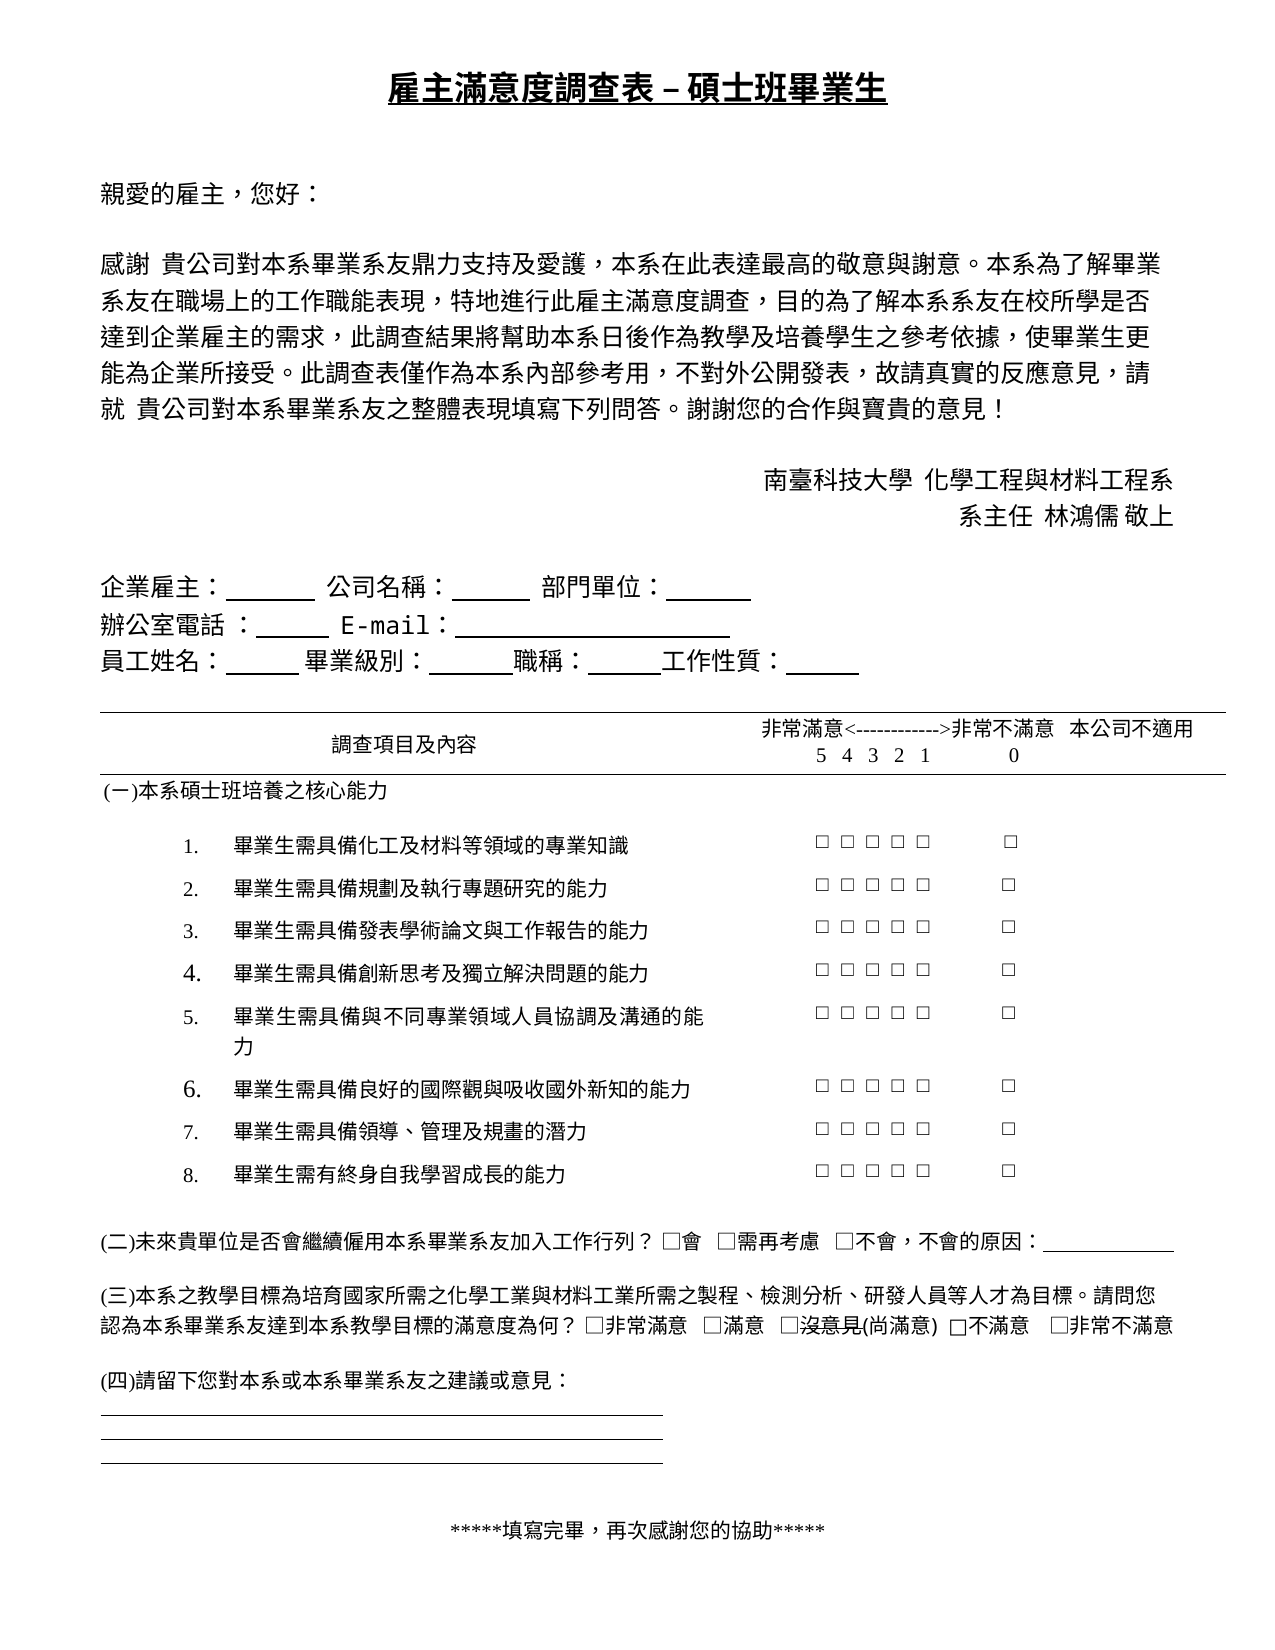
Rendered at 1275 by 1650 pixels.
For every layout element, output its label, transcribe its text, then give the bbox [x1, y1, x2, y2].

table_cell □□□□□□□□□ □ [709, 1158, 1226, 1201]
text 雇主滿意度調查表 – 碩士班畢業生 [100, 73, 1174, 107]
text (三)本系之教學目標為培育國家所需之化學工業與材料工業所需之製程、檢測分析、研發人員等人才為目標。請問您認為本系畢業系友達到本系教學目標的滿意度為何？ □非常滿意 □滿意 □沒意見(尚滿意) □不滿意 □非常不滿意 [100, 1279, 1174, 1340]
table_cell □□□□□□□□□ □ [709, 1116, 1226, 1158]
table_cell [709, 775, 1226, 829]
text 感謝 貴公司對本系畢業系友鼎力支持及愛護，本系在此表達最高的敬意與謝意。本系為了解畢業系友在職場上的工作職能表現，特地進行此雇主滿意度調查，目的為了解本系系友在校所學是否達到企業雇主的需求，此調查結果將幫助本系日後作為教學及培養學生之參考依據，使畢業生更能為企業所接受。此調查表僅作為本系內部參考用，不對外公開發表，故請真實的反應意見，請就 貴公司對本系畢業系友之整體表現填寫下列問答。謝謝您的合作與寶貴的意見！ [100, 245, 1174, 426]
table_cell 畢業生需有終身自我學習成長的能力 [100, 1158, 709, 1201]
text 員工姓名： 畢業級別： 職稱： 工作性質： [100, 642, 1174, 678]
table_cell □□□□□□□□□ □ [709, 872, 1226, 914]
table_cell 畢業生需具備規劃及執行專題研究的能力 [100, 872, 709, 914]
text (四)請留下您對本系或本系畢業系友之建議或意見： [100, 1364, 1174, 1394]
text 親愛的雇主，您好： [100, 175, 1174, 211]
table_header 調查項目及內容 [100, 713, 709, 774]
table_cell 畢業生需具備良好的國際觀與吸收國外新知的能力 [100, 1073, 709, 1116]
text 南臺科技大學 化學工程與材料工程系 [100, 460, 1174, 497]
table_cell 畢業生需具備發表學術論文與工作報告的能力 [100, 915, 709, 957]
text (二)未來貴單位是否會繼續僱用本系畢業系友加入工作行列？ □會 □需再考慮 □不會，不會的原因： [100, 1225, 1174, 1255]
table_cell □□□□□□□□□ □ [709, 1000, 1226, 1073]
table_cell □□□□□□□□□□ □ [709, 829, 1226, 872]
table_cell □□□□□□□□□ □ [709, 1073, 1226, 1116]
text 辦公室電話 ： E-mail： [100, 604, 1174, 642]
table_cell (ㄧ)本系碩士班培養之核心能力 [100, 775, 709, 829]
table_cell □□□□□□□□□ □ [709, 915, 1226, 957]
table_header 非常滿意<------------>非常不滿意 本公司不適用 5 4 3 2 1 0 [709, 713, 1226, 774]
table_cell □□□□□□□□□ □ [709, 957, 1226, 1000]
table_cell 畢業生需具備創新思考及獨立解決問題的能力 [100, 957, 709, 1000]
text 系主任 林鴻儒 敬上 [100, 497, 1174, 533]
text 企業雇主： 公司名稱： 部門單位： [100, 567, 1174, 604]
table_cell 畢業生需具備與不同專業領域人員協調及溝通的能力 [100, 1000, 709, 1073]
table_cell 畢業生需具備領導、管理及規畫的潛力 [100, 1116, 709, 1158]
table_cell 畢業生需具備化工及材料等領域的專業知識 [100, 829, 709, 872]
text *****填寫完畢，再次感謝您的協助***** [100, 1514, 1174, 1544]
